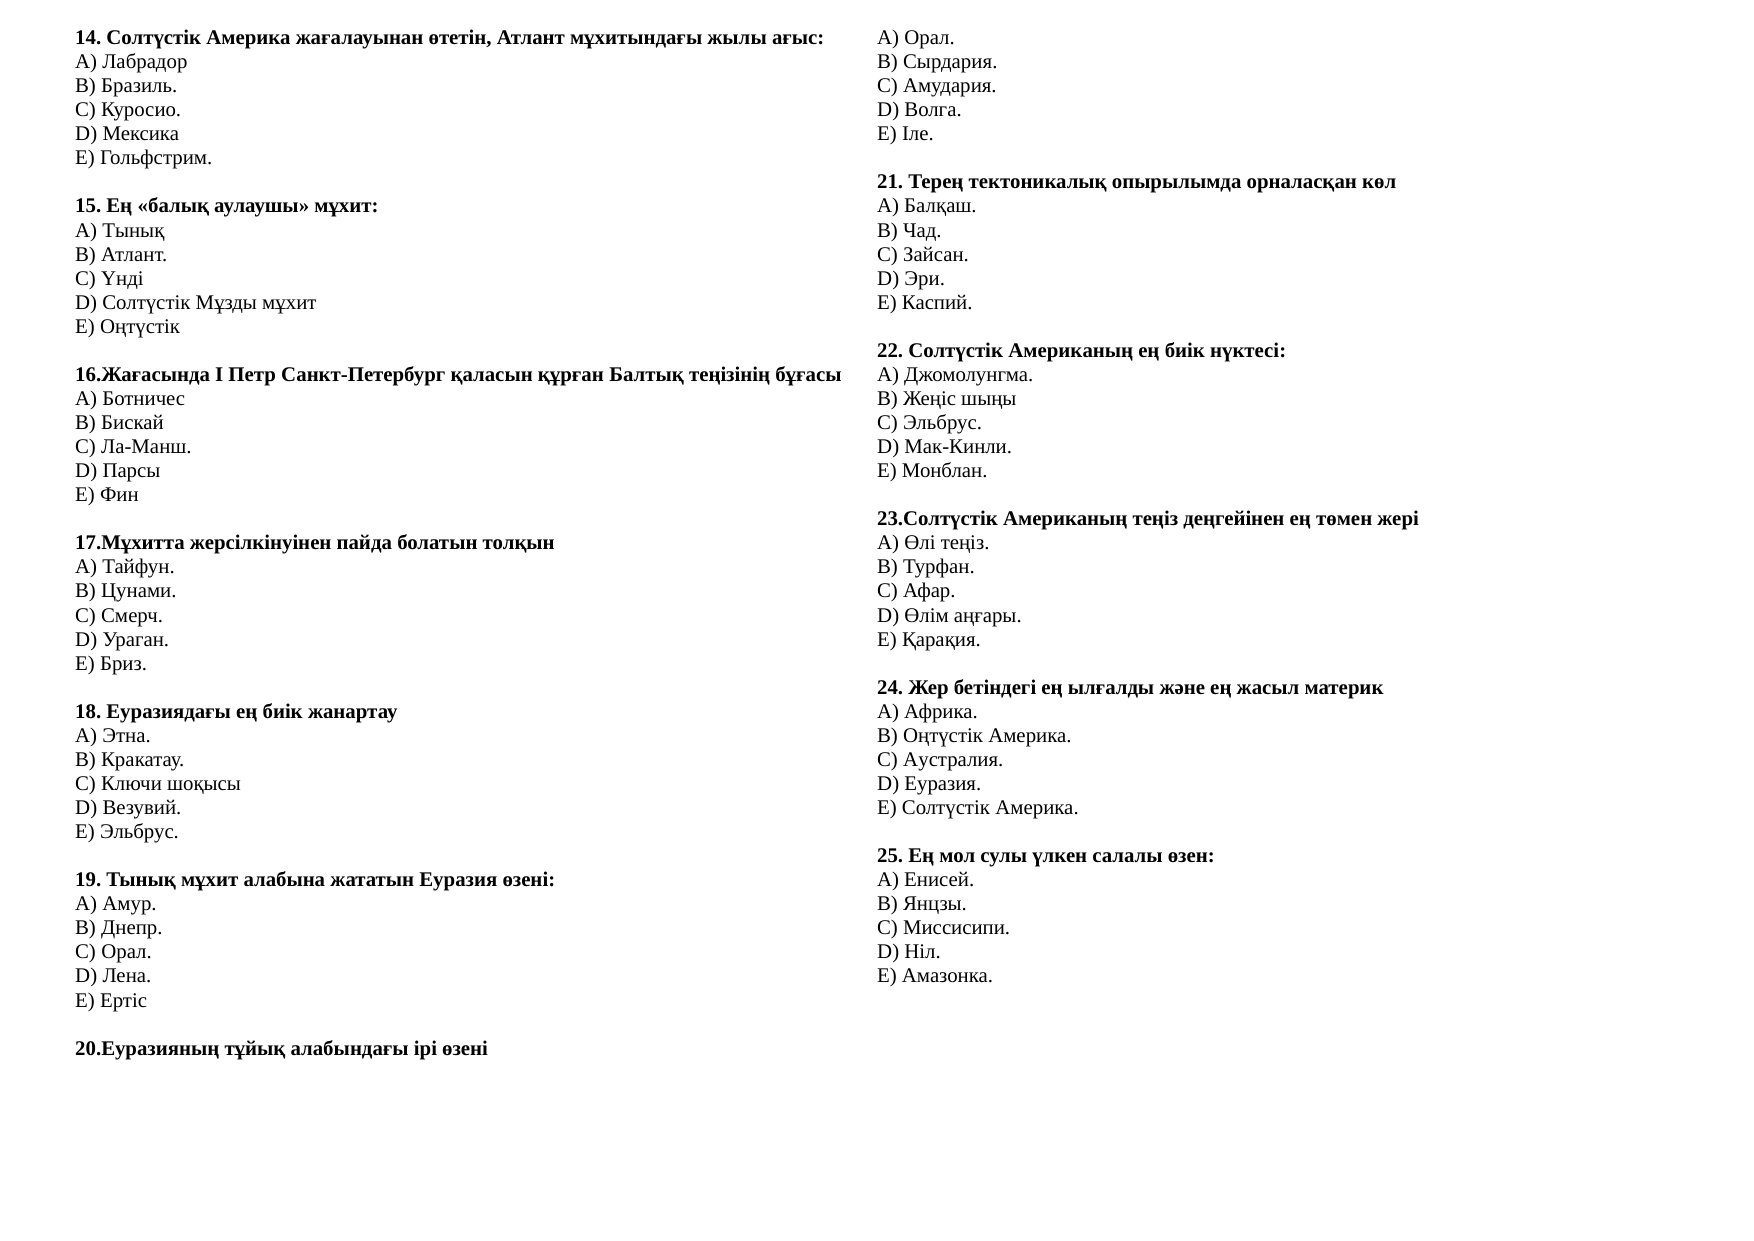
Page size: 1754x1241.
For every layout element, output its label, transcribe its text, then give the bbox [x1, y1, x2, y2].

text 14. Солтүстік Америка жағалауынан өтетін, Атлант мұхитындағы жылы ағыс: [75, 25, 877, 49]
text E) Солтүстік Америка. [877, 795, 1679, 819]
text D) Лена. [75, 963, 877, 987]
text B) Цунами. [75, 578, 877, 602]
text 19. Тынық мұхит алабына жататын Еуразия өзені: [75, 867, 877, 891]
text D) Волга. [877, 97, 1679, 121]
text B) Кракатау. [75, 747, 877, 771]
text D) Ніл. [877, 939, 1679, 963]
text B) Янцзы. [877, 891, 1679, 915]
text A) Өлі теңіз. [877, 530, 1679, 554]
text E) Іле. [877, 121, 1679, 145]
text B) Сырдария. [877, 49, 1679, 73]
text D) Эри. [877, 266, 1679, 290]
text 20.Еуразияның тұйық алабындағы ірі өзені [75, 1036, 877, 1060]
text B) Бискай [75, 410, 877, 434]
text D) Солтүстік Мұзды мұхит [75, 290, 877, 314]
text E) Каспий. [877, 290, 1679, 314]
text A) Балқаш. [877, 193, 1679, 217]
text C) Зайсан. [877, 242, 1679, 266]
text E) Амазонка. [877, 963, 1679, 987]
text E) Оңтүстік [75, 314, 877, 338]
text B) Бразиль. [75, 73, 877, 97]
text B) Атлант. [75, 242, 877, 266]
text B) Чад. [877, 217, 1679, 242]
text E) Ертіс [75, 987, 877, 1012]
text B) Днепр. [75, 915, 877, 939]
text E) Эльбрус. [75, 819, 877, 843]
text 17.Мұхитта жерсілкінуінен пайда болатын толқын [75, 530, 877, 554]
text C) Афар. [877, 578, 1679, 602]
text E) Монблан. [877, 458, 1679, 482]
text C) Аустралия. [877, 747, 1679, 771]
text E) Фин [75, 482, 877, 506]
text A) Этна. [75, 723, 877, 747]
text E) Гольфстрим. [75, 145, 877, 169]
text A) Лабрадор [75, 49, 877, 73]
text 25. Ең мол сулы үлкен салалы өзен: [877, 843, 1679, 867]
text C) Смерч. [75, 602, 877, 627]
text A) Амур. [75, 891, 877, 915]
text C) Амудария. [877, 73, 1679, 97]
text C) Орал. [75, 939, 877, 963]
text A) Джомолунгма. [877, 362, 1679, 386]
text A) Енисей. [877, 867, 1679, 891]
text 21. Терең тектоникалық опырылымда орналасқан көл [877, 169, 1679, 193]
text D) Өлім аңғары. [877, 602, 1679, 627]
text 15. Ең «балық аулаушы» мұхит: [75, 193, 877, 217]
text C) Эльбрус. [877, 410, 1679, 434]
text A) Африка. [877, 699, 1679, 723]
text E) Қарақия. [877, 627, 1679, 651]
text 16.Жағасында І Петр Санкт-Петербург қаласын құрған Балтық теңізінің бұғасы [75, 362, 877, 386]
text D) Везувий. [75, 795, 877, 819]
text B) Турфан. [877, 554, 1679, 578]
text A) Ботничес [75, 386, 877, 410]
text B) Оңтүстік Америка. [877, 723, 1679, 747]
text 22. Солтүстік Американың ең биік нүктесі: [877, 338, 1679, 362]
text D) Ураган. [75, 627, 877, 651]
text 18. Еуразиядағы ең биік жанартау [75, 699, 877, 723]
text E) Бриз. [75, 651, 877, 675]
text A) Тайфун. [75, 554, 877, 578]
text A) Орал. [877, 25, 1679, 49]
text D) Мак-Кинли. [877, 434, 1679, 458]
text C) Ключи шоқысы [75, 771, 877, 795]
text C) Куросио. [75, 97, 877, 121]
text 24. Жер бетіндегі ең ылғалды және ең жасыл материк [877, 675, 1679, 699]
text D) Еуразия. [877, 771, 1679, 795]
text C) Үнді [75, 266, 877, 290]
text C) Ла-Манш. [75, 434, 877, 458]
text D) Парсы [75, 458, 877, 482]
text 23.Солтүстік Американың теңіз деңгейінен ең төмен жері [877, 506, 1679, 530]
text B) Жеңіс шыңы [877, 386, 1679, 410]
text D) Мексика [75, 121, 877, 145]
text A) Тынық [75, 217, 877, 242]
text C) Миссисипи. [877, 915, 1679, 939]
